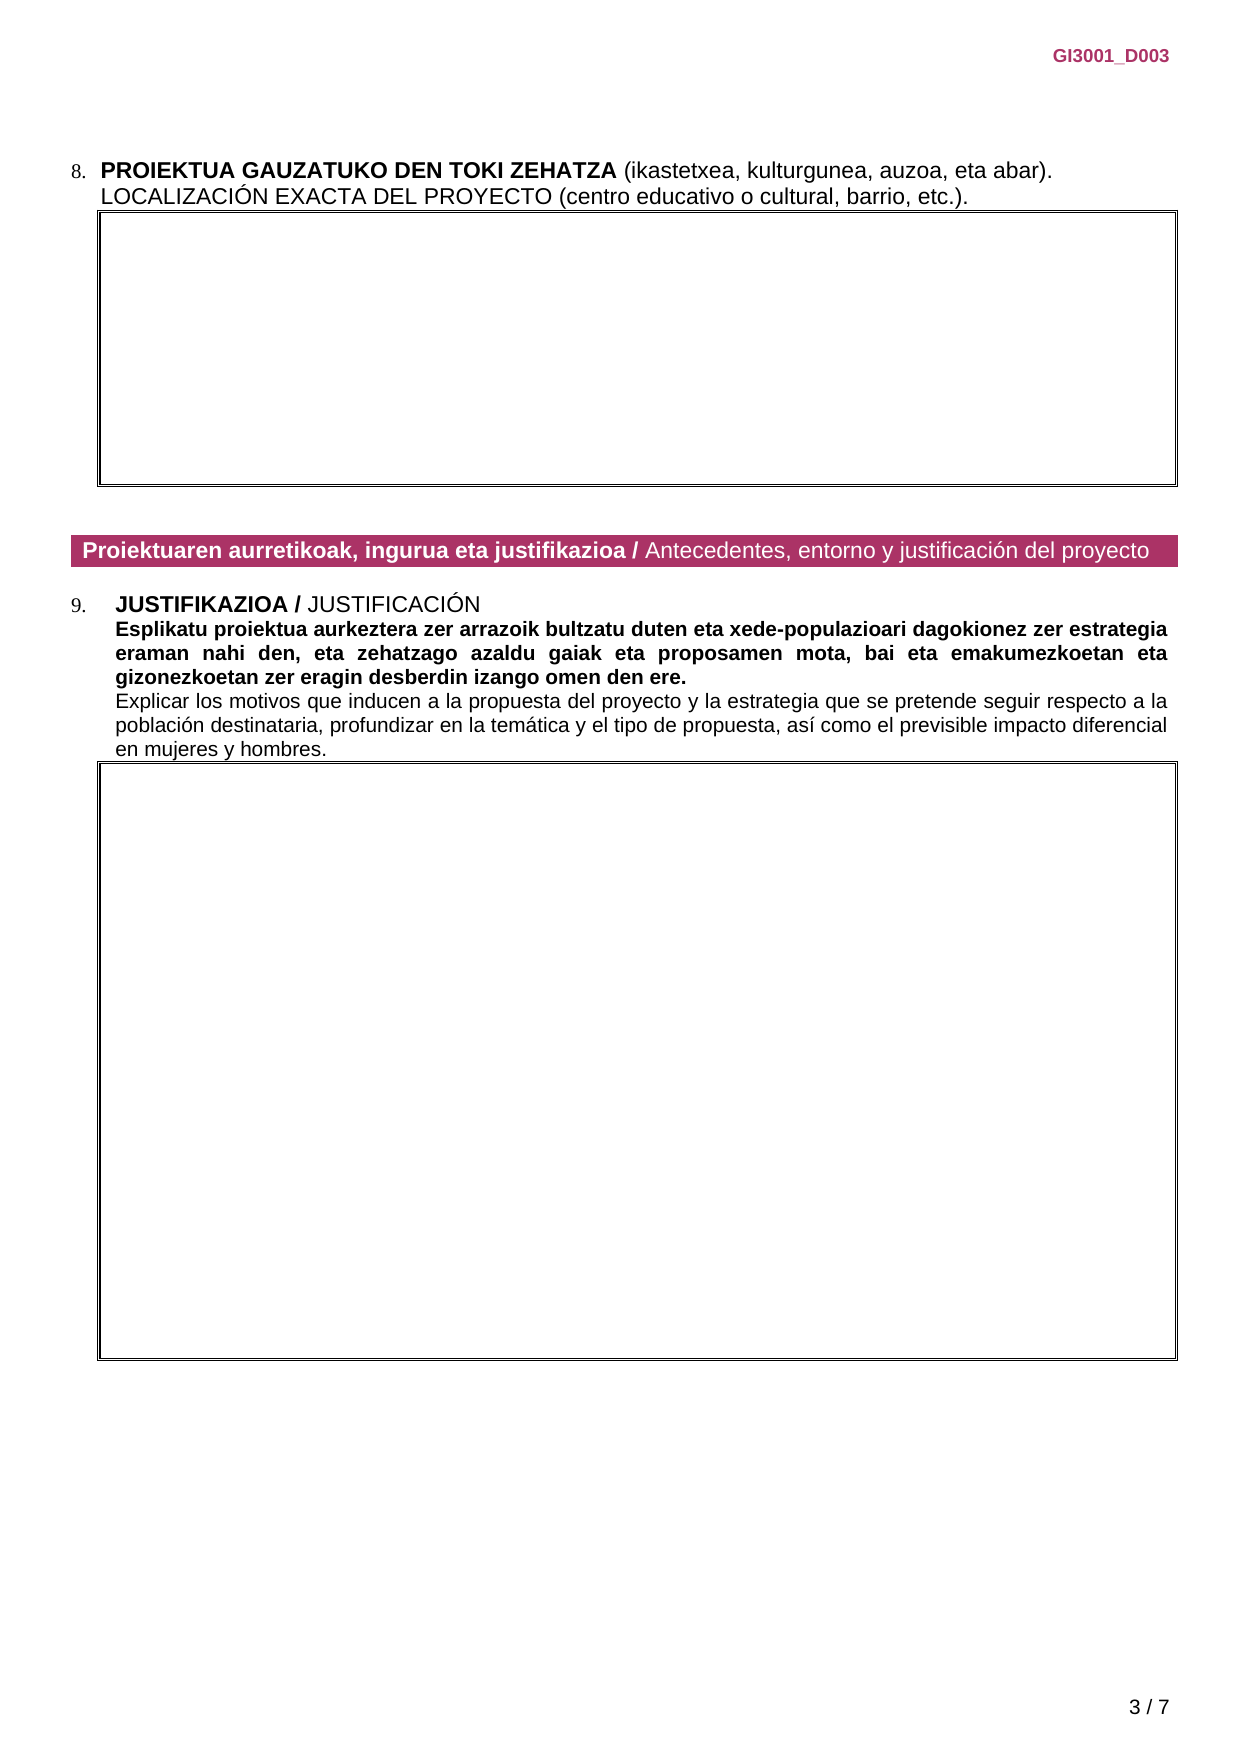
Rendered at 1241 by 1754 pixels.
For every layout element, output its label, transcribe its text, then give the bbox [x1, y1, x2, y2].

table_header [101, 213, 1175, 483]
text Explicar los motivos que inducen a la propuesta del proyecto y la estrategia que se pretende seguir respecto a la población destinataria, profundizar en la temática y el tipo de propuesta, así como el previsible impacto diferencial en mujeres y hombres. [115, 689, 1169, 761]
text LOCALIZACIÓN EXACTA DEL PROYECTO (centro educativo o cultural, barrio, etc.). [100, 183, 1169, 209]
table_header [101, 764, 1175, 1358]
table_header Proiektuaren aurretikoak, ingurua eta justifikazioa / Antecedentes, entorno y justificación del proyecto [71, 535, 1178, 567]
text Esplikatu proiektua aurkeztera zer arrazoik bultzatu duten eta xede-populazioari dagokionez zer estrategia eraman nahi den, eta zehatzago azaldu gaiak eta proposamen mota, bai eta emakumezkoetan eta gizonezkoetan zer eragin desberdin izango omen den ere. [115, 617, 1169, 689]
list PROIEKTUA GAUZATUKO DEN TOKI ZEHATZA (ikastetxea, kulturgunea, auzoa, eta abar). [71, 157, 1169, 183]
list JUSTIFIKAZIOA / JUSTIFICACIÓN [71, 591, 1169, 617]
